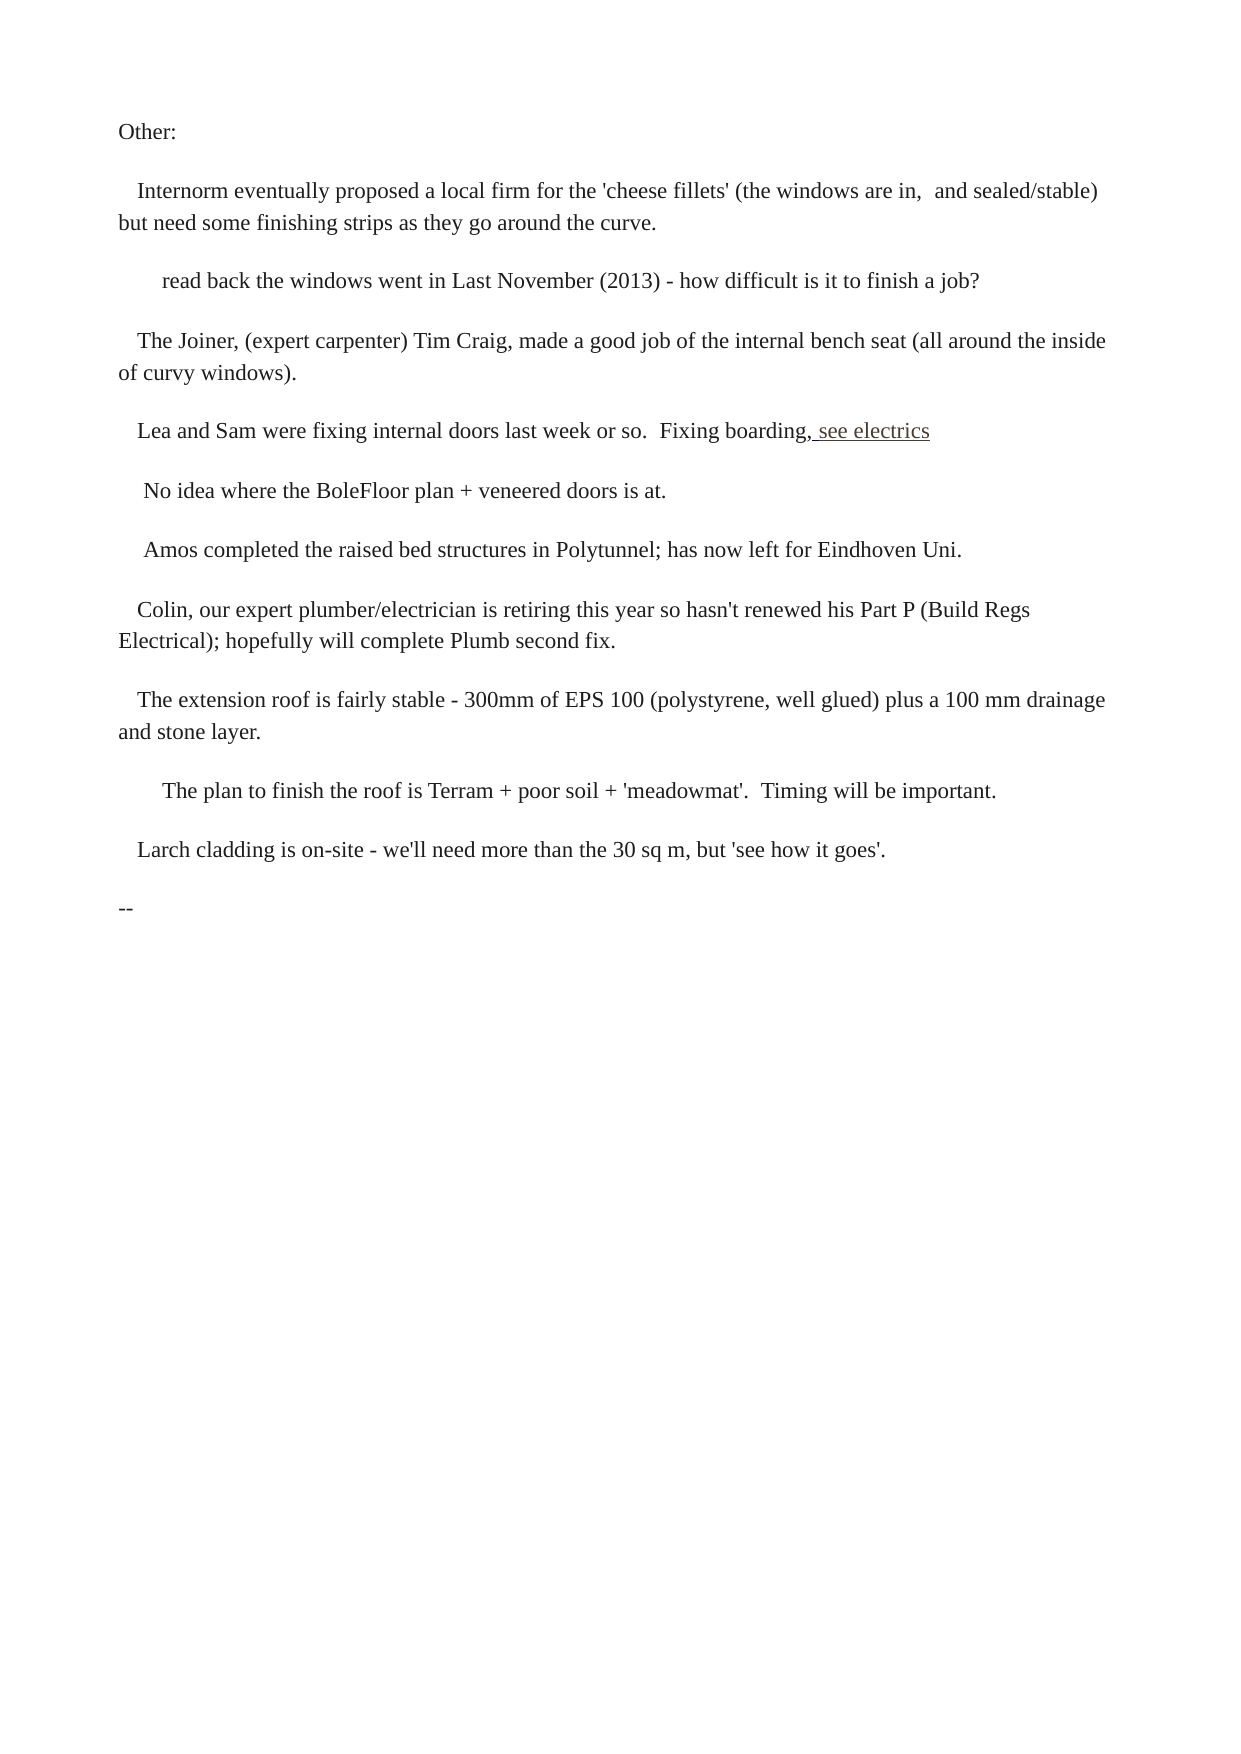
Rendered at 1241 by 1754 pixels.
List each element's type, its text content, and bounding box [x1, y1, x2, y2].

text read back the windows went in Last November (2013) - how difficult is it to finish a job? [118, 265, 1122, 294]
text Other: [118, 118, 1122, 144]
text No idea where the BoleFloor plan + veneered doors is at. [118, 475, 1122, 503]
text Internorm eventually proposed a local firm for the 'cheese fillets' (the windows are in, and sealed/stable) but need some finishing strips as they go around the curve. [118, 175, 1122, 235]
text -- [118, 894, 1122, 920]
text Amos completed the raised bed structures in Polytunnel; has now left for Eindhoven Uni. [118, 534, 1122, 563]
text Larch cladding is on-site - we'll need more than the 30 sq m, but 'see how it goes'. [118, 834, 1122, 863]
text The plan to finish the roof is Terram + poor soil + 'meadowmat'. Timing will be important. [118, 775, 1122, 803]
text The extension roof is fairly stable - 300mm of EPS 100 (polystyrene, well glued) plus a 100 mm drainage and stone layer. [118, 684, 1122, 744]
text Colin, our expert plumber/electrician is retiring this year so hasn't renewed his Part P (Build Regs Electrical); hopefully will complete Plumb second fix. [118, 594, 1122, 654]
text Lea and Sam were fixing internal doors last week or so. Fixing boarding, see electrics [118, 415, 1122, 444]
text The Joiner, (expert carpenter) Tim Craig, made a good job of the internal bench seat (all around the inside of curvy windows). [118, 325, 1122, 385]
